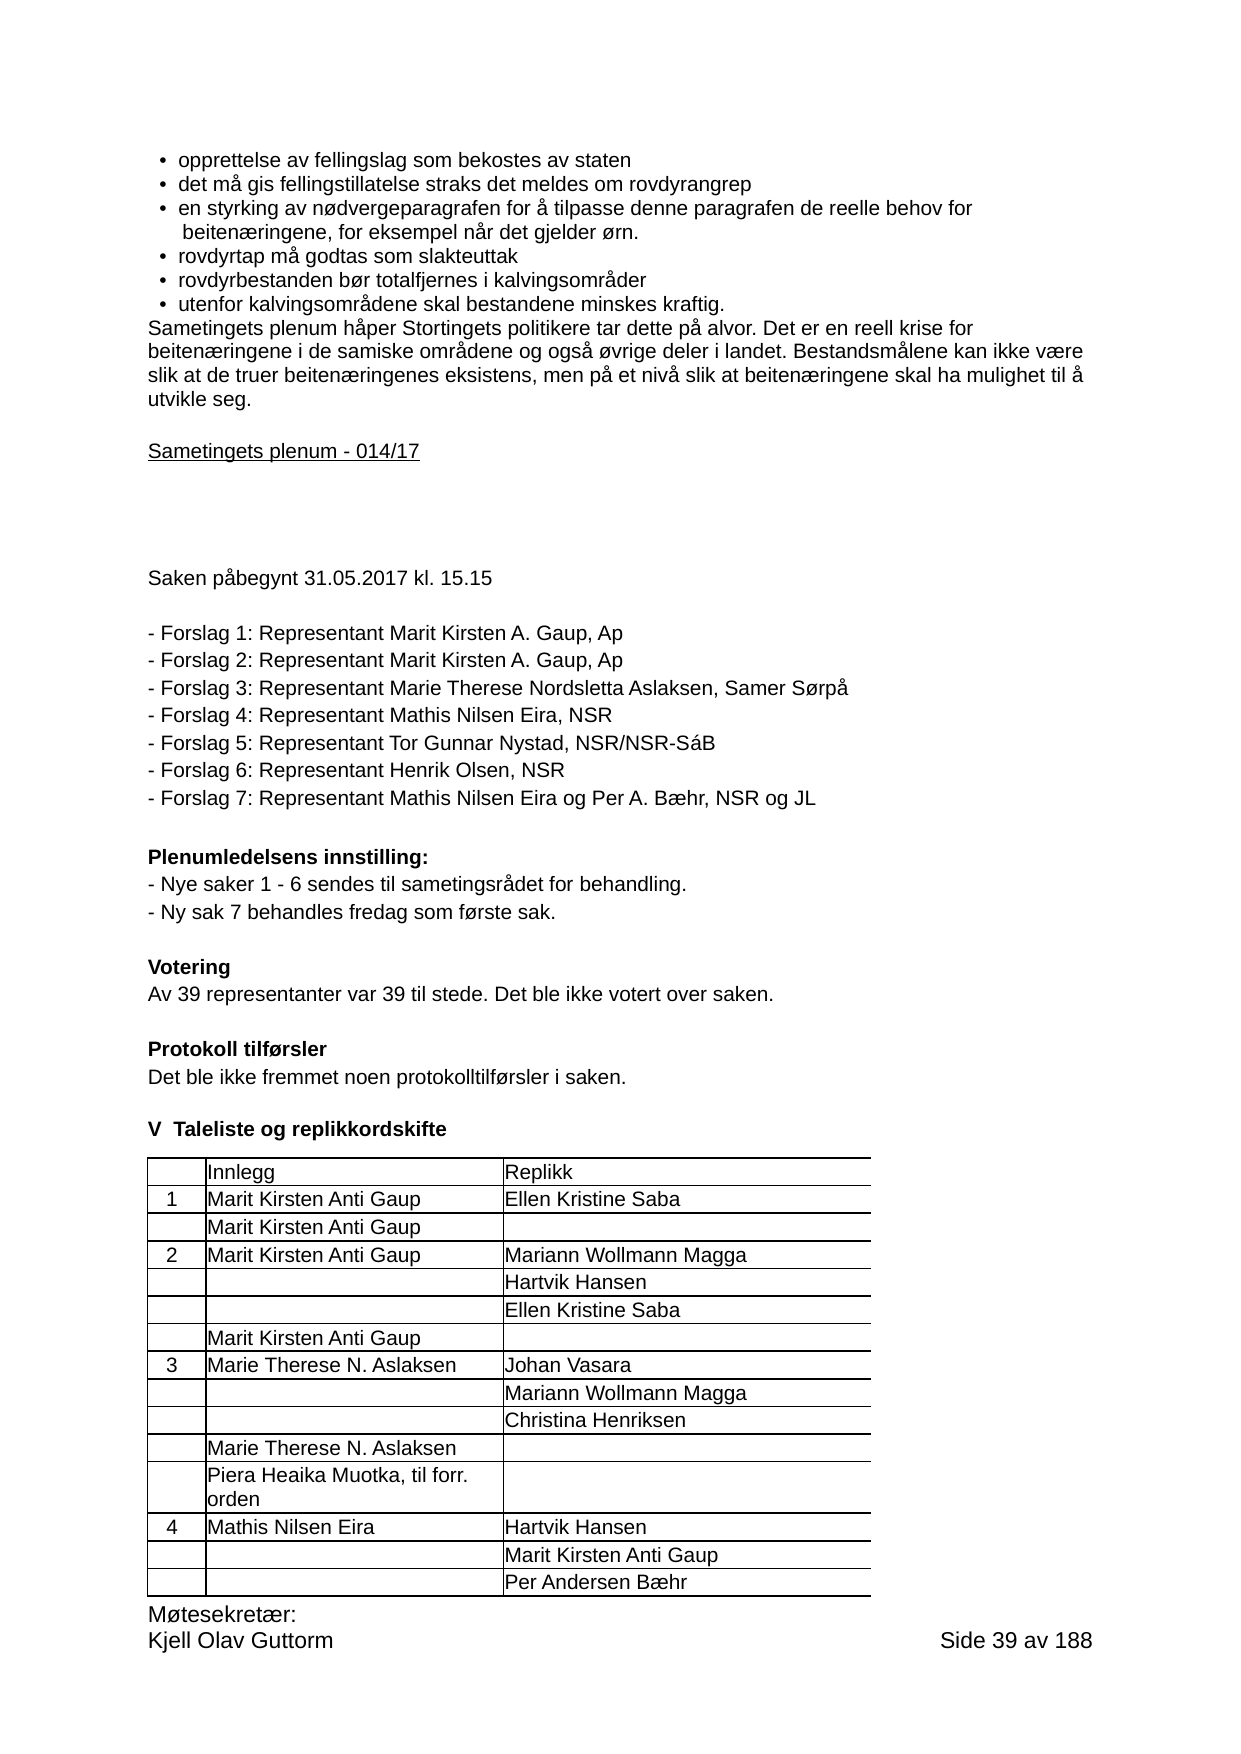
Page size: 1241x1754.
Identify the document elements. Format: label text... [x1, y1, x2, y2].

table_cell [504, 1214, 871, 1240]
table_cell [504, 1435, 871, 1461]
table_cell 1 [148, 1186, 205, 1212]
table_cell [207, 1380, 503, 1406]
table_header Replikk [504, 1159, 871, 1185]
table_cell Piera Heaika Muotka, til forr. orden [207, 1462, 503, 1512]
table_cell Johan Vasara [504, 1352, 871, 1378]
table_cell [148, 1324, 205, 1350]
table_cell 2 [148, 1242, 205, 1267]
text Sametingets plenum - 014/17 [148, 439, 1093, 493]
table_cell Marie Therese N. Aslaksen [207, 1435, 503, 1461]
table_cell Marit Kirsten Anti Gaup [207, 1242, 503, 1267]
table_cell [148, 1380, 205, 1406]
table_cell [148, 1542, 205, 1567]
table_cell Marie Therese N. Aslaksen [207, 1352, 503, 1378]
table_header [148, 1159, 205, 1185]
table_cell [207, 1407, 503, 1433]
table_cell [504, 1462, 871, 1512]
table_cell Mariann Wollmann Magga [504, 1380, 871, 1406]
table_cell Ellen Kristine Saba [504, 1186, 871, 1212]
table_cell [148, 1435, 205, 1461]
table_cell 3 [148, 1352, 205, 1378]
table_cell [207, 1569, 503, 1595]
table_cell [504, 1324, 871, 1350]
table_header • opprettelse av fellingslag som bekostes av staten • det må gis fellingstillatelse straks det meldes om rovdyrangrep • en styrking av nødvergeparagrafen for å tilpasse denne paragrafen de reelle behov for beitenæringene, for eksempel når det gjelder ørn. • rovdyrtap må godtas som slakteuttak • rovdyrbestanden bør totalfjernes i kalvingsområder • utenfor kalvingsområdene skal bestandene minskes kraftig. Sametingets plenum håper Stortingets politikere tar dette på alvor. Det er en reell krise for beitenæringene i de samiske områdene og også øvrige deler i landet. Bestandsmålene kan ikke være slik at de truer beitenæringenes eksistens, men på et nivå slik at beitenæringene skal ha mulighet til å utvikle seg. [136, 148, 1104, 411]
table_cell [148, 1269, 205, 1295]
table_cell [148, 1569, 205, 1595]
table_cell Mariann Wollmann Magga [504, 1242, 871, 1267]
table_cell 4 [148, 1514, 205, 1540]
table_cell [207, 1542, 503, 1567]
table_cell Christina Henriksen [504, 1407, 871, 1433]
table_header Saken påbegynt 31.05.2017 kl. 15.15 - Forslag 1: Representant Marit Kirsten A. Gaup, Ap - Forslag 2: Representant Marit Kirsten A. Gaup, Ap - Forslag 3: Representant Marie Therese Nordsletta Aslaksen, Samer Sørpå - Forslag 4: Representant Mathis Nilsen Eira, NSR - Forslag 5: Representant Tor Gunnar Nystad, NSR/NSR-SáB - Forslag 6: Representant Henrik Olsen, NSR - Forslag 7: Representant Mathis Nilsen Eira og Per A. Bæhr, NSR og JL Plenumledelsens innstilling: - Nye saker 1 - 6 sendes til sametingsrådet for behandling. - Ny sak 7 behandles fredag som første sak. Votering Av 39 representanter var 39 til stede. Det ble ikke votert over saken. Protokoll tilførsler Det ble ikke fremmet noen protokolltilførsler i saken. V Taleliste og replikkordskifte [136, 566, 883, 1597]
table_cell Marit Kirsten Anti Gaup [504, 1542, 871, 1567]
table_cell Per Andersen Bæhr [504, 1569, 871, 1595]
table_header Innlegg [207, 1159, 503, 1185]
table_cell [148, 1214, 205, 1240]
table_cell [207, 1297, 503, 1323]
table_cell [148, 1407, 205, 1433]
table_cell Hartvik Hansen [504, 1514, 871, 1540]
table_cell Marit Kirsten Anti Gaup [207, 1324, 503, 1350]
table_cell [148, 1462, 205, 1512]
table_cell [148, 1297, 205, 1323]
table_cell Mathis Nilsen Eira [207, 1514, 503, 1540]
table_cell Hartvik Hansen [504, 1269, 871, 1295]
table_cell Ellen Kristine Saba [504, 1297, 871, 1323]
table_cell Marit Kirsten Anti Gaup [207, 1214, 503, 1240]
table_cell [207, 1269, 503, 1295]
table_cell Marit Kirsten Anti Gaup [207, 1186, 503, 1212]
